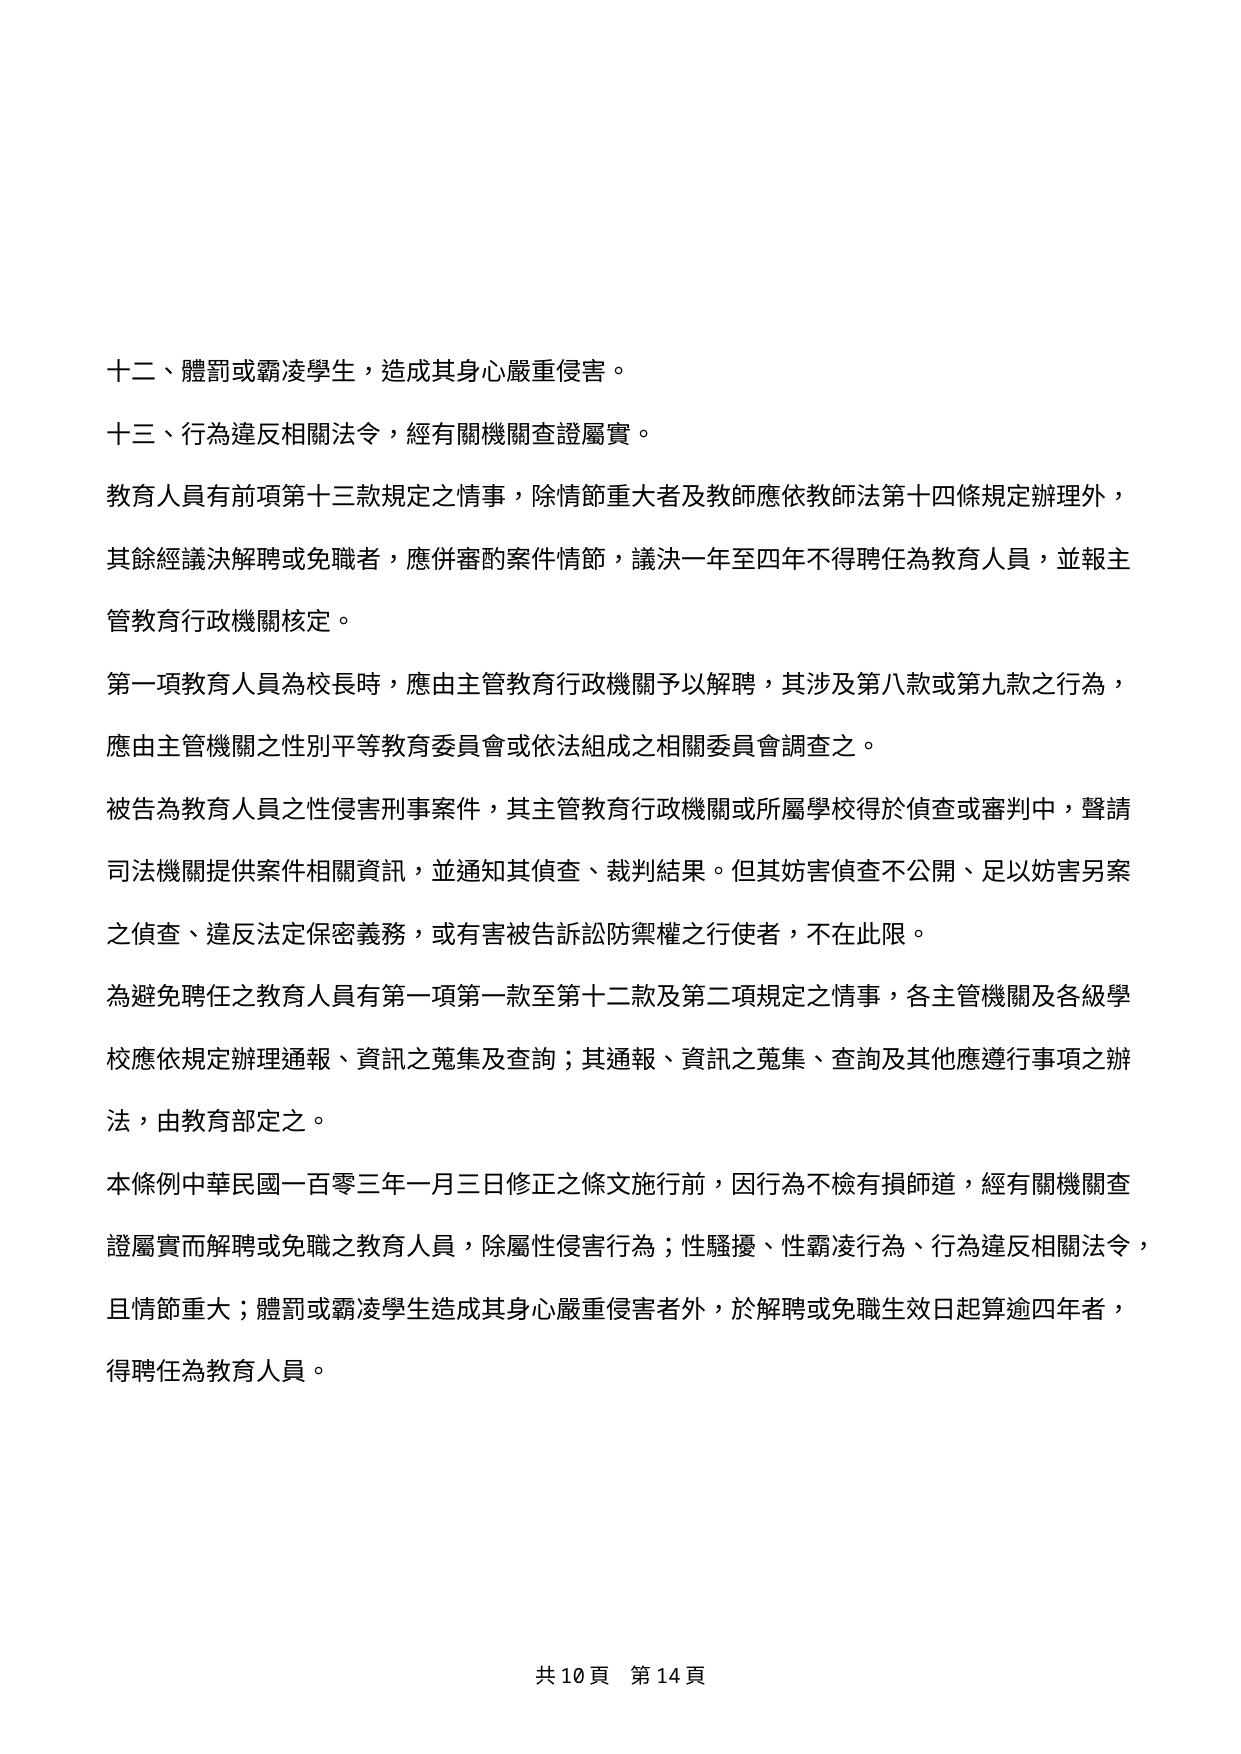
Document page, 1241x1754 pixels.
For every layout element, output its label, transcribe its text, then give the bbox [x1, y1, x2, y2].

text 十三、行為違反相關法令，經有關機關查證屬實。 [106, 391, 1134, 453]
text 為避免聘任之教育人員有第一項第一款至第十二款及第二項規定之情事，各主管機關及各級學校應依規定辦理通報、資訊之蒐集及查詢；其通報、資訊之蒐集、查詢及其他應遵行事項之辦法，由教育部定之。 [106, 953, 1134, 1141]
text 被告為教育人員之性侵害刑事案件，其主管教育行政機關或所屬學校得於偵查或審判中，聲請司法機關提供案件相關資訊，並通知其偵查、裁判結果。但其妨害偵查不公開、足以妨害另案之偵查、違反法定保密義務，或有害被告訴訟防禦權之行使者，不在此限。 [106, 766, 1134, 953]
text 十二、體罰或霸凌學生，造成其身心嚴重侵害。 [106, 328, 1134, 391]
text 本條例中華民國一百零三年一月三日修正之條文施行前，因行為不檢有損師道，經有關機關查證屬實而解聘或免職之教育人員，除屬性侵害行為；性騷擾、性霸凌行為、行為違反相關法令，且情節重大；體罰或霸凌學生造成其身心嚴重侵害者外，於解聘或免職生效日起算逾四年者，得聘任為教育人員。 [106, 1141, 1134, 1391]
text 第一項教育人員為校長時，應由主管教育行政機關予以解聘，其涉及第八款或第九款之行為，應由主管機關之性別平等教育委員會或依法組成之相關委員會調查之。 [106, 641, 1134, 766]
text 教育人員有前項第十三款規定之情事，除情節重大者及教師應依教師法第十四條規定辦理外，其餘經議決解聘或免職者，應併審酌案件情節，議決一年至四年不得聘任為教育人員，並報主管教育行政機關核定。 [106, 453, 1134, 641]
